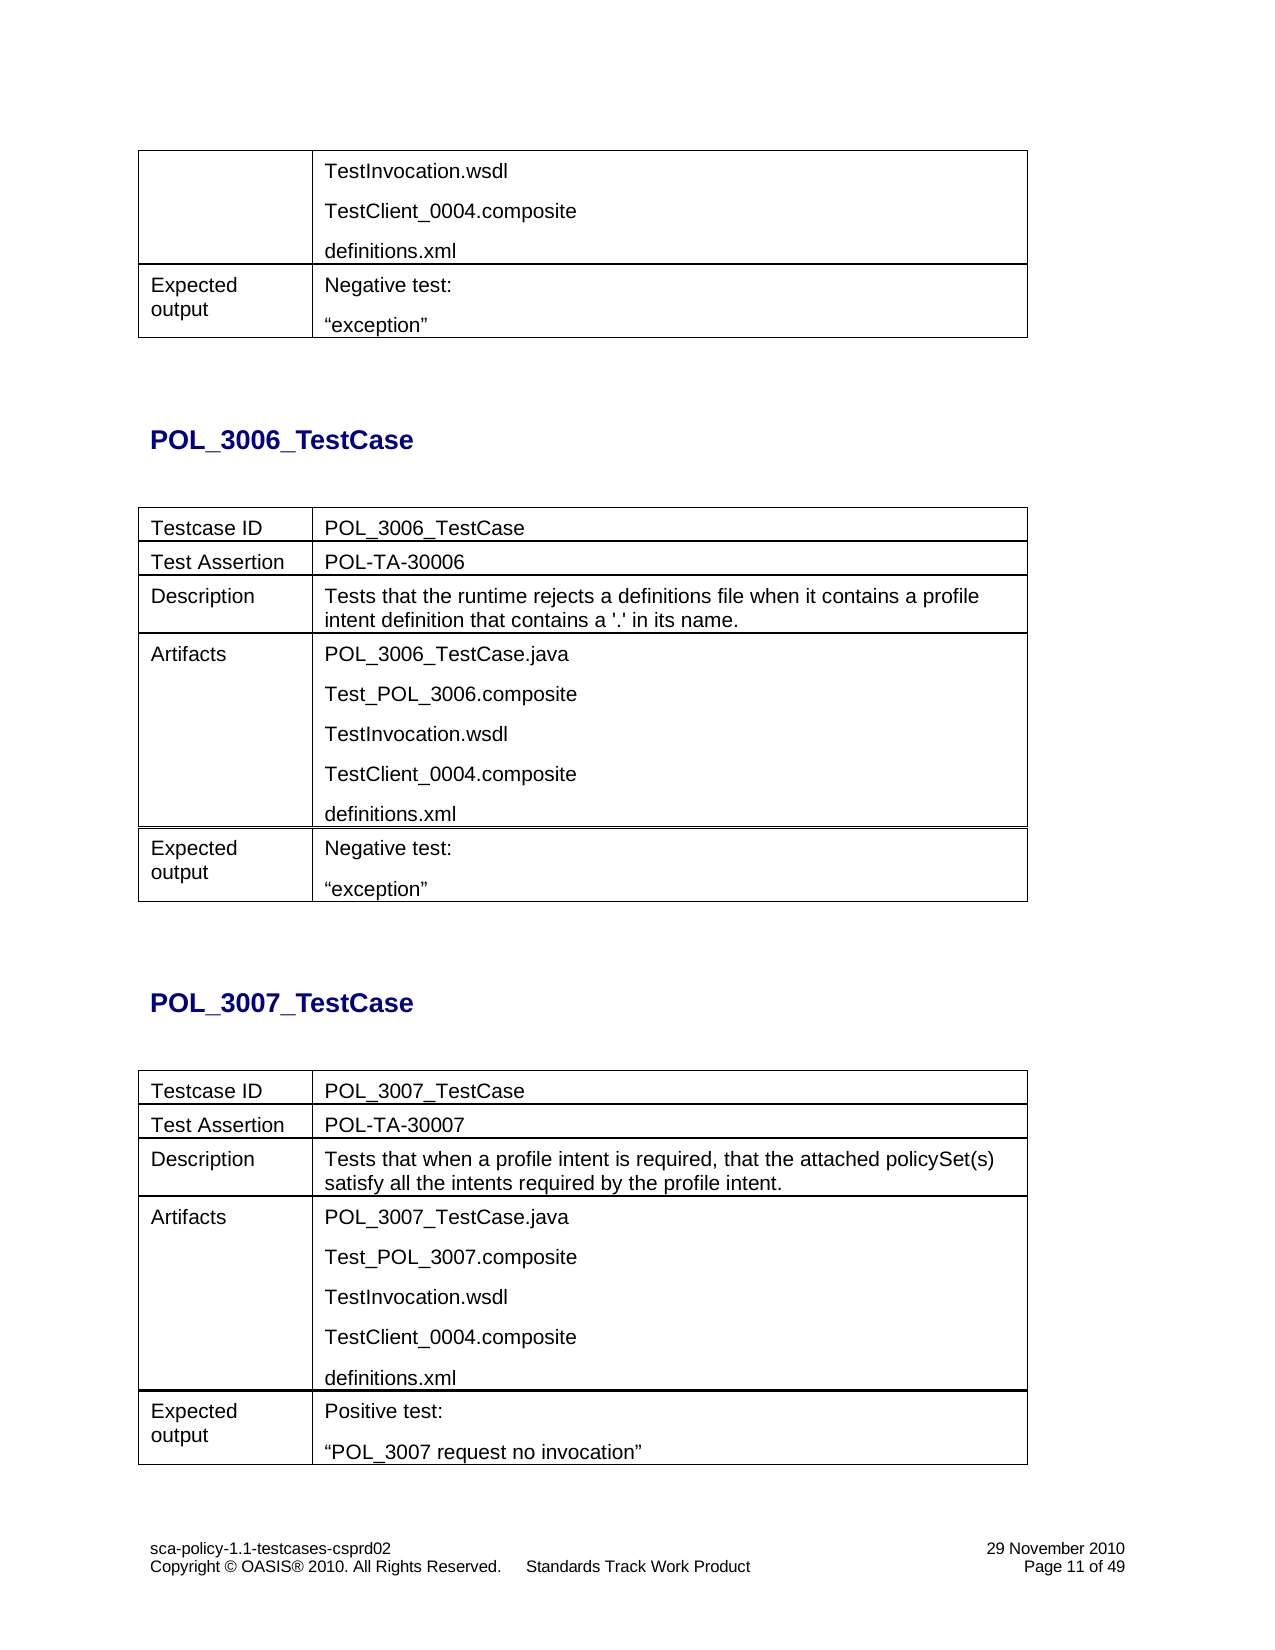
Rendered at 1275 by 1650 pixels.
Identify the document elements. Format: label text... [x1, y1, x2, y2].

table_cell Artifacts [139, 1197, 312, 1389]
table_cell [139, 151, 312, 263]
table_cell Positive test: “POL_3007 request no invocation” [313, 1392, 1027, 1464]
table_cell Description [139, 1139, 312, 1195]
table_cell Negative test: “exception” [313, 829, 1027, 901]
table_cell POL-TA-30006 [313, 542, 1027, 574]
table_cell Description [139, 576, 312, 632]
subtitle POL_3006_TestCase [150, 424, 1125, 454]
table_cell TestInvocation.wsdl TestClient_0004.composite definitions.xml [313, 151, 1027, 263]
table_header POL_3007_TestCase [313, 1071, 1027, 1103]
table_cell Artifacts [139, 634, 312, 826]
table_cell Test Assertion [139, 542, 312, 574]
table_cell Test Assertion [139, 1105, 312, 1137]
table_header Testcase ID [139, 508, 312, 540]
table_cell Expected output [139, 265, 312, 337]
table_cell Negative test: “exception” [313, 265, 1027, 337]
table_header Testcase ID [139, 1071, 312, 1103]
table_cell Tests that the runtime rejects a definitions file when it contains a profile intent definition that contains a '.' in its name. [313, 576, 1027, 632]
subtitle POL_3007_TestCase [150, 988, 1125, 1018]
table_cell Expected output [139, 1392, 312, 1464]
table_cell Tests that when a profile intent is required, that the attached policySet(s) satisfy all the intents required by the profile intent. [313, 1139, 1027, 1195]
table_cell POL_3006_TestCase.java Test_POL_3006.composite TestInvocation.wsdl TestClient_0004.composite definitions.xml [313, 634, 1027, 826]
table_cell POL_3007_TestCase.java Test_POL_3007.composite TestInvocation.wsdl TestClient_0004.composite definitions.xml [313, 1197, 1027, 1389]
table_cell Expected output [139, 829, 312, 901]
table_cell POL-TA-30007 [313, 1105, 1027, 1137]
table_header POL_3006_TestCase [313, 508, 1027, 540]
